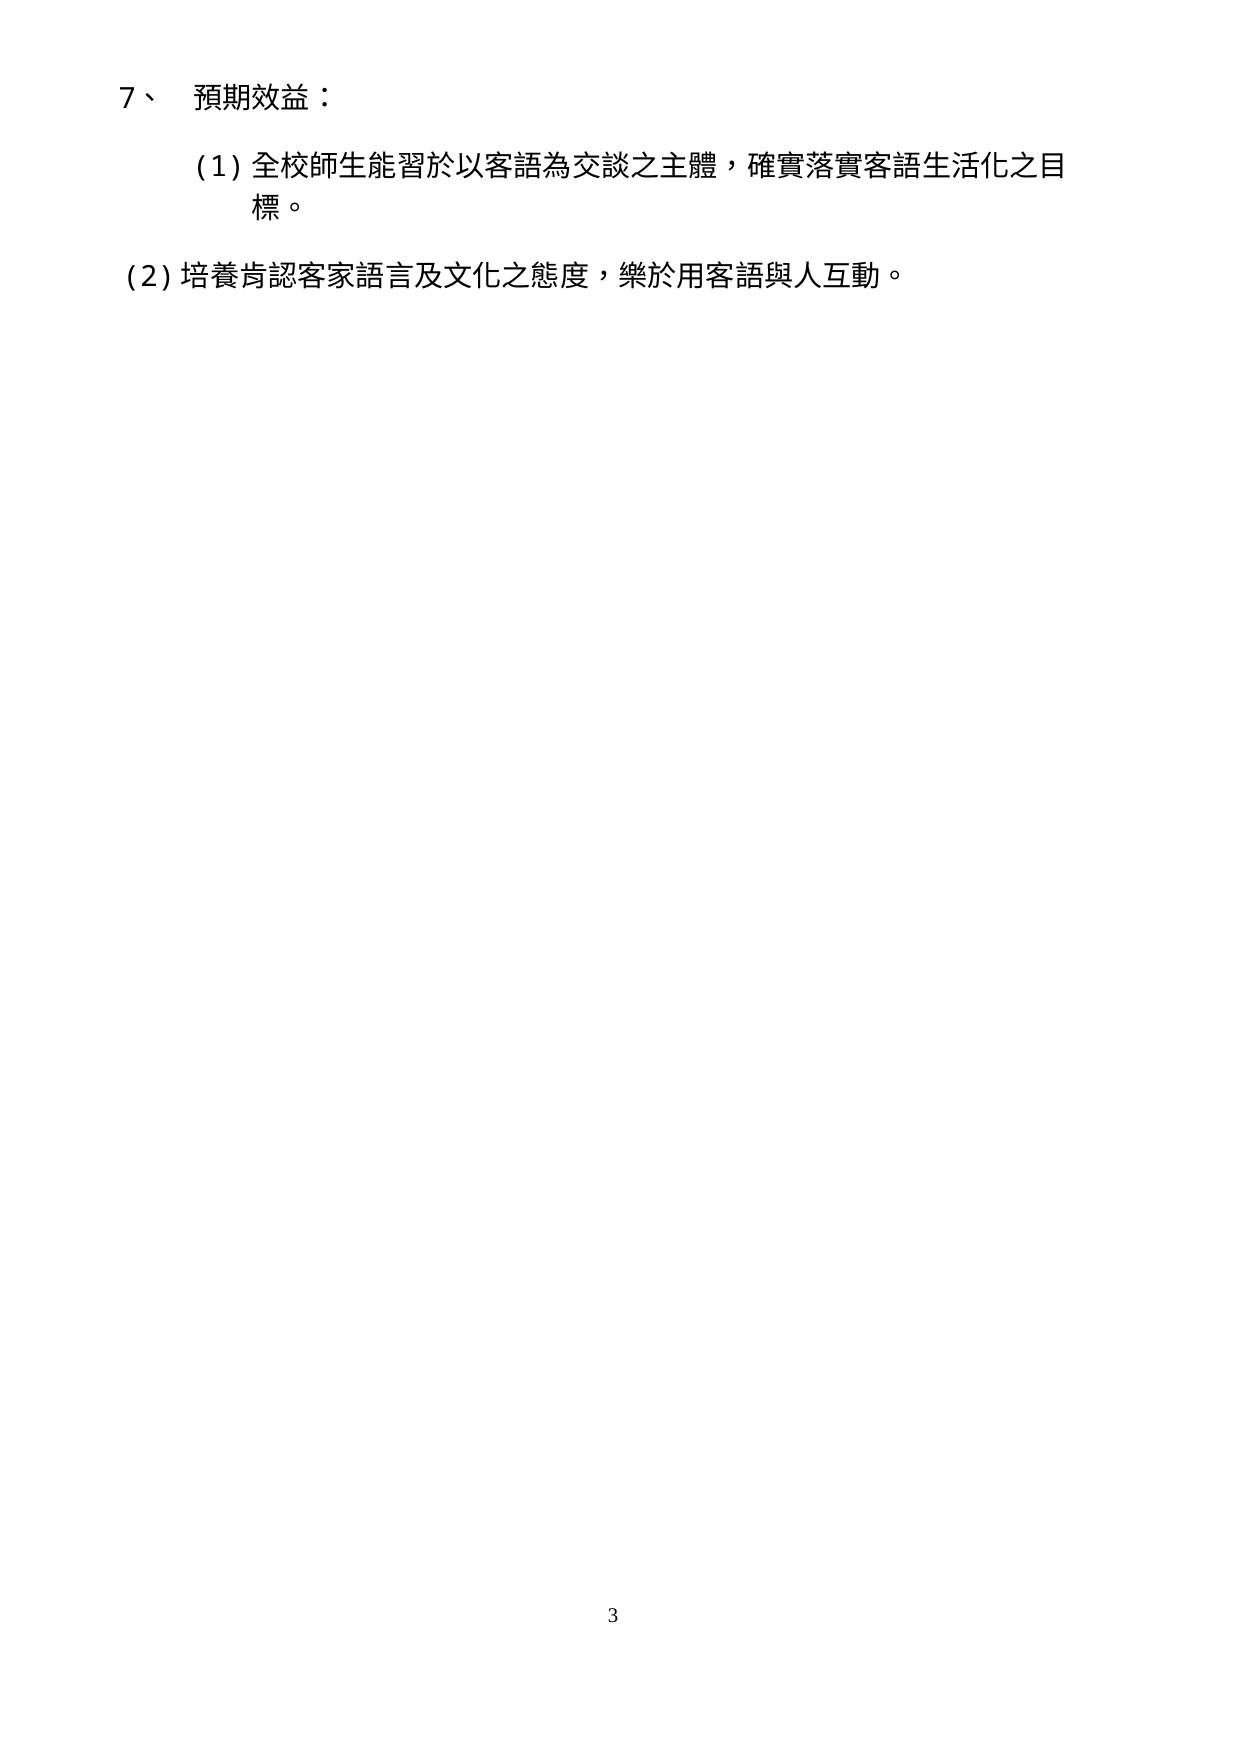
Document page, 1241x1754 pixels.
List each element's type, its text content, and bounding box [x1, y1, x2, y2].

list 預期效益： [118, 75, 1107, 117]
list 培養肯認客家語言及文化之態度，樂於用客語與人互動。 [118, 252, 1093, 294]
list 全校師生能習於以客語為交談之主體，確實落實客語生活化之目標。 [192, 142, 1093, 227]
